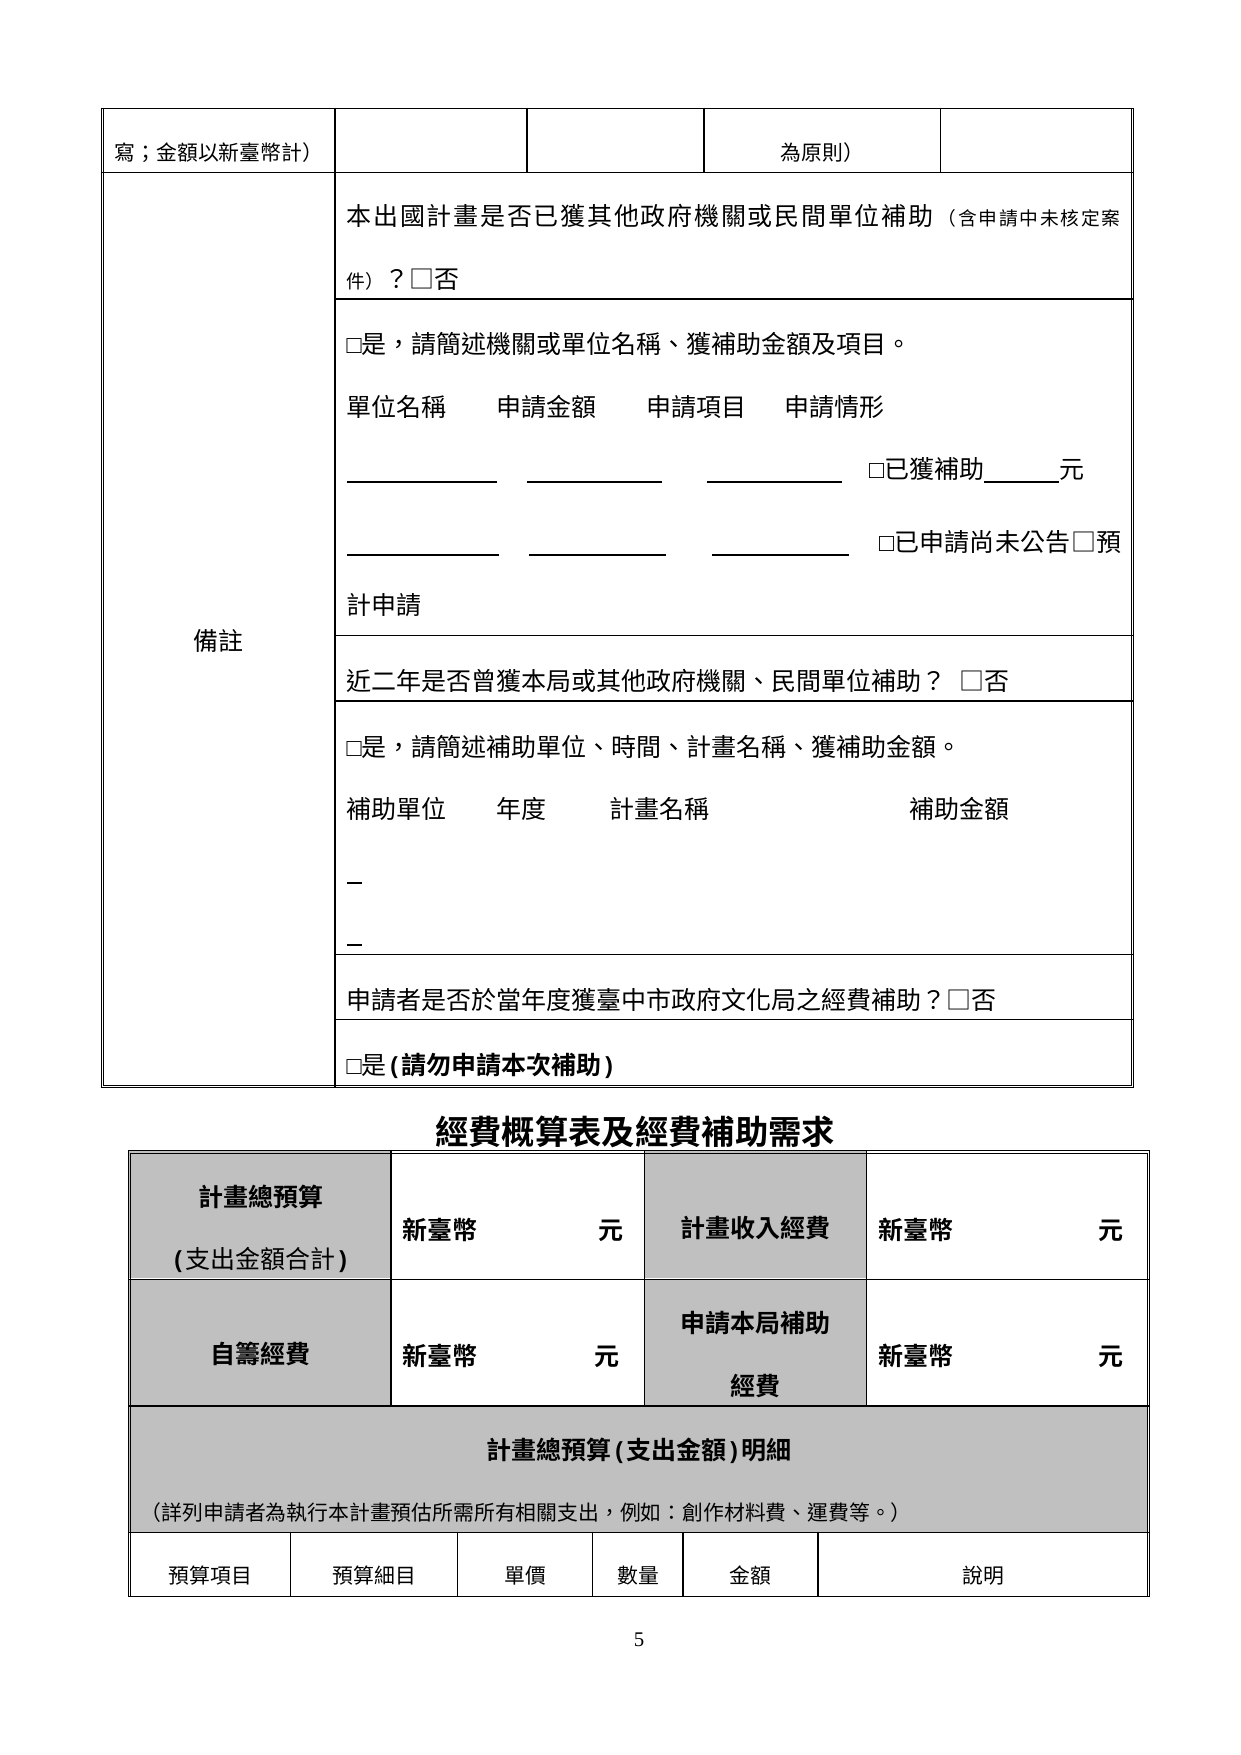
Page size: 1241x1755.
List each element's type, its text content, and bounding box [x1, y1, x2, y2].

table_cell 備註 [104, 173, 334, 1085]
table_cell 預算項目 [131, 1533, 290, 1596]
table_cell 單價 [458, 1533, 592, 1596]
table_cell 本出國計畫是否已獲其他政府機關或民間單位補助（含申請中未核定案件）？□否 [336, 173, 1131, 298]
table_cell 新臺幣 元 [392, 1280, 644, 1405]
table_cell 為原則） [705, 109, 940, 172]
table_cell [528, 109, 703, 172]
table_cell □是，請簡述機關或單位名稱、獲補助金額及項目。 單位名稱 申請金額 申請項目 申請情形 □已獲補助 元 □已申請尚未公告□預計申請 [336, 300, 1131, 635]
table_cell 申請者是否於當年度獲臺中市政府文化局之經費補助？□否 [336, 955, 1131, 1019]
table_cell 金額 [684, 1533, 817, 1596]
table_cell 新臺幣 元 [867, 1280, 1147, 1405]
table_cell 數量 [593, 1533, 682, 1596]
table_header 新臺幣 元 [392, 1154, 644, 1278]
table_cell 自籌經費 [131, 1280, 390, 1405]
table_cell 計畫總預算(支出金額)明細 （詳列申請者為執行本計畫預估所需所有相關支出，例如：創作材料費、運費等。） [131, 1407, 1147, 1532]
table_cell 申請本局補助 經費 [645, 1280, 866, 1405]
table_cell [941, 109, 1131, 172]
table_header 計畫總預算 (支出金額合計) [131, 1154, 390, 1278]
table_header 計畫收入經費 [645, 1154, 866, 1278]
table_cell □是，請簡述補助單位、時間、計畫名稱、獲補助金額。 補助單位 年度 計畫名稱 補助金額 [336, 702, 1131, 953]
table_cell 預算細目 [291, 1533, 457, 1596]
table_cell 寫；金額以新臺幣計） [104, 109, 334, 172]
table_cell 說明 [819, 1533, 1147, 1596]
table_cell 近二年是否曾獲本局或其他政府機關、民間單位補助？ □否 [336, 636, 1131, 700]
table_cell □是(請勿申請本次補助) [336, 1020, 1131, 1085]
text 經費概算表及經費補助需求 [177, 1088, 1093, 1150]
table_cell [336, 109, 526, 172]
table_header 新臺幣 元 [867, 1154, 1147, 1278]
